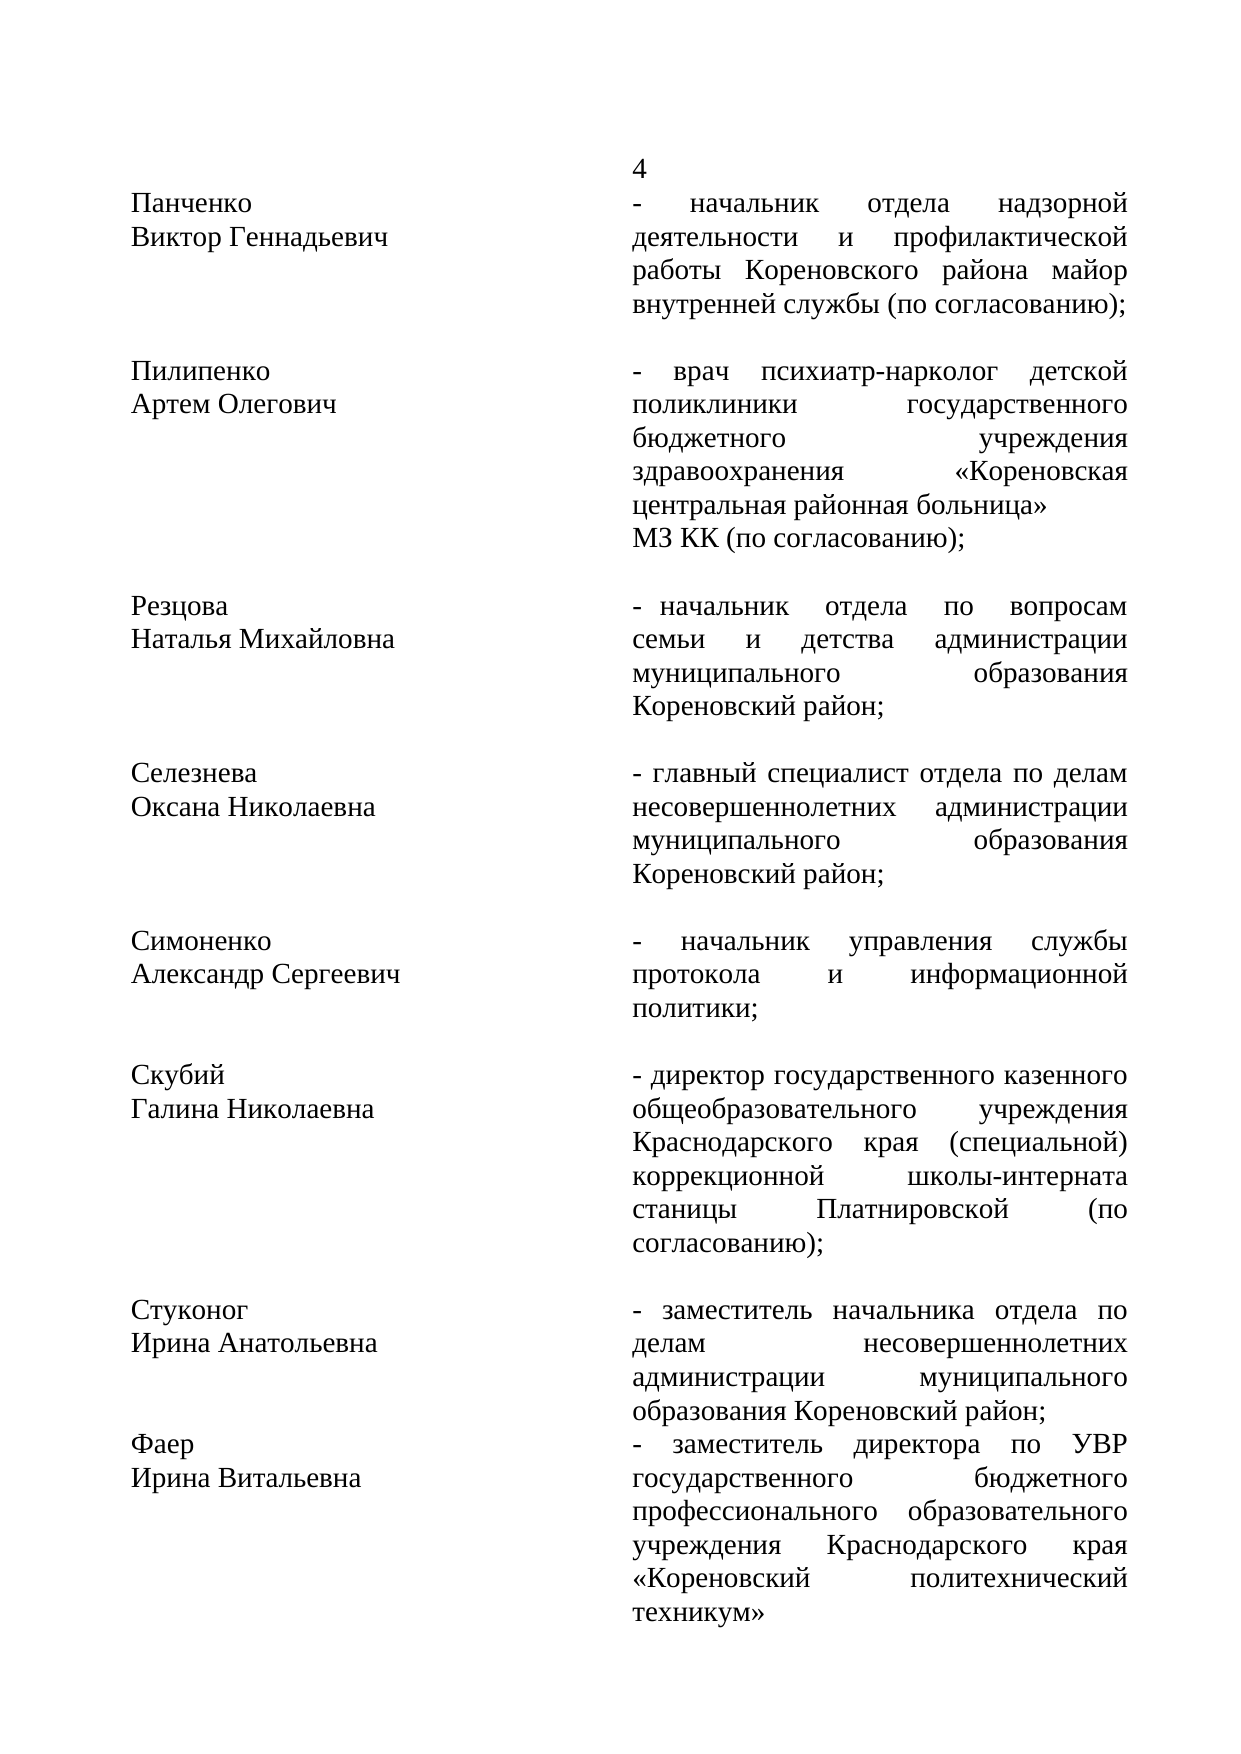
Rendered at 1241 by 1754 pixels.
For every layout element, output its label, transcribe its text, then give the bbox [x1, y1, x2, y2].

table_cell - начальник управления службы протокола и информационной политики; [621, 923, 1139, 1057]
table_cell - заместитель директора по УВР государственного бюджетного профессионального образовательного учреждения Краснодарского края «Кореновский политехнический техникум» [621, 1426, 1139, 1627]
table_cell Резцова Наталья Михайловна [119, 588, 621, 755]
table_cell Скубий Галина Николаевна [119, 1057, 621, 1292]
table_cell - заместитель начальника отдела по делам несовершеннолетних администрации муниципального образования Кореновский район; [621, 1292, 1139, 1426]
table_cell Фаер Ирина Витальевна [119, 1426, 621, 1627]
table_cell [119, 118, 621, 152]
table_cell 4 - начальник отдела надзорной деятельности и профилактической работы Кореновского района майор внутренней службы (по согласованию); [621, 152, 1139, 353]
table_cell Стуконог Ирина Анатольевна [119, 1292, 621, 1426]
table_cell - начальник отдела по вопросам семьи и детства администрации муниципального образования Кореновский район; [621, 588, 1139, 755]
table_cell - директор государственного казенного общеобразовательного учреждения Краснодарского края (специальной) коррекционной школы-интерната станицы Платнировской (по согласованию); [621, 1057, 1139, 1292]
table_cell Панченко Виктор Геннадьевич [119, 152, 621, 353]
table_cell Селезнева Оксана Николаевна [119, 755, 621, 923]
table_cell - главный специалист отдела по делам несовершеннолетних администрации муниципального образования Кореновский район; [621, 755, 1139, 923]
table_cell Симоненко Александр Сергеевич [119, 923, 621, 1057]
table_cell [621, 118, 1139, 152]
table_cell Пилипенко Артем Олегович [119, 353, 621, 588]
table_cell - врач психиатр-нарколог детской поликлиники государственного бюджетного учреждения здравоохранения «Кореновская центральная районная больница» МЗ КК (по согласованию); [621, 353, 1139, 588]
